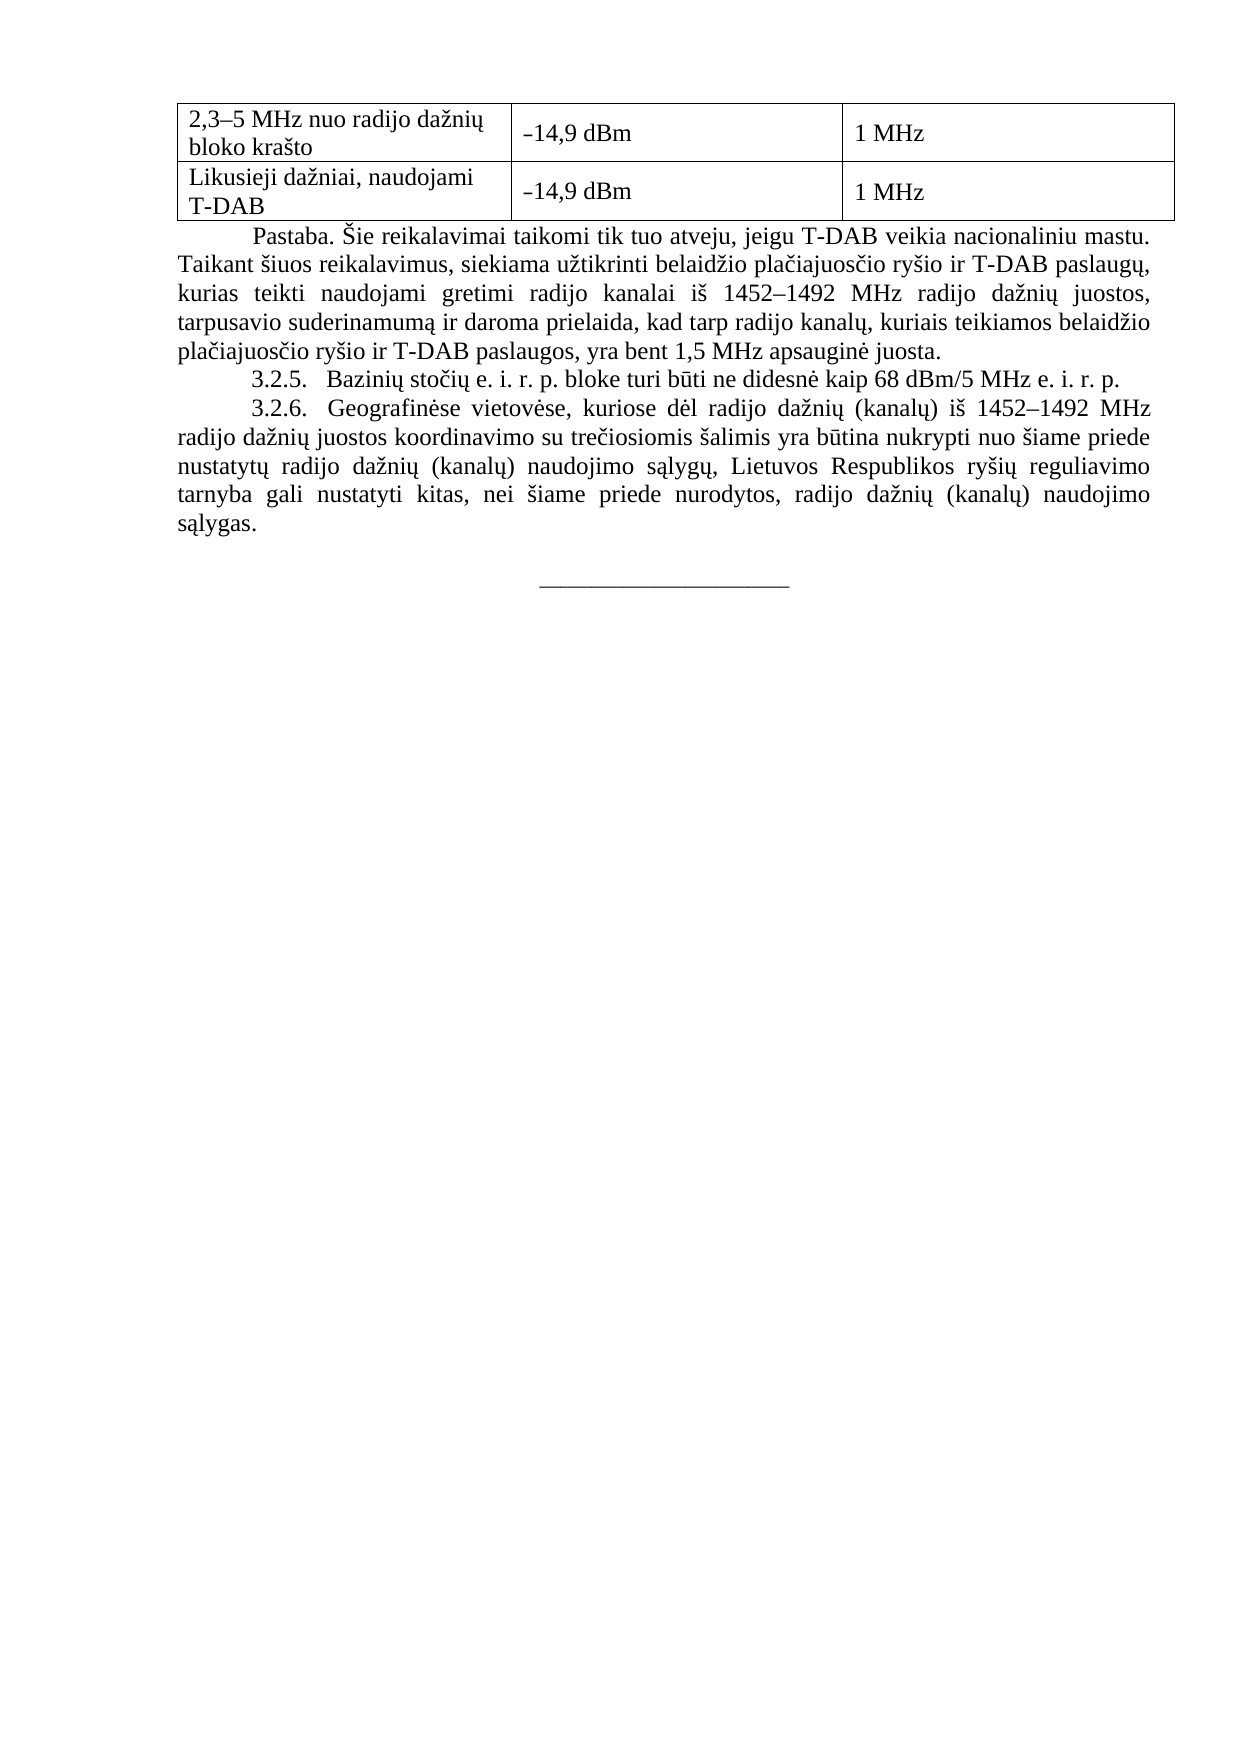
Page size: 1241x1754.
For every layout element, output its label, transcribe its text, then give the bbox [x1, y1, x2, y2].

table_cell 1 MHz [843, 162, 1174, 220]
text 3.2.5. Bazinių stočių e. i. r. p. bloke turi būti ne didesnė kaip 68 dBm/5 MHz e. i. r. p. [251, 364, 1152, 393]
text Pastaba. Šie reikalavimai taikomi tik tuo atveju, jeigu T-DAB veikia nacionaliniu mastu. Taikant šiuos reikalavimus, siekiama užtikrinti belaidžio plačiajuosčio ryšio ir T-DAB paslaugų, kurias teikti naudojami gretimi radijo kanalai iš 1452–1492 MHz radijo dažnių juostos, tarpusavio suderinamumą ir daroma prielaida, kad tarp radijo kanalų, kuriais teikiamos belaidžio plačiajuosčio ryšio ir T-DAB paslaugos, yra bent 1,5 MHz apsauginė juosta. [177, 221, 1152, 364]
table_cell Likusieji dažniai, naudojami T-DAB [178, 162, 511, 220]
text ________________________ [177, 566, 1152, 590]
table_cell –14,9 dBm [512, 162, 842, 220]
table_cell 2,3–5 MHz nuo radijo dažnių bloko krašto [178, 104, 511, 161]
text 3.2.6. Geografinėse vietovėse, kuriose dėl radijo dažnių (kanalų) iš 1452–1492 MHz radijo dažnių juostos koordinavimo su trečiosiomis šalimis yra būtina nukrypti nuo šiame priede nustatytų radijo dažnių (kanalų) naudojimo sąlygų, Lietuvos Respublikos ryšių reguliavimo tarnyba gali nustatyti kitas, nei šiame priede nurodytos, radijo dažnių (kanalų) naudojimo sąlygas. [177, 393, 1152, 537]
table_cell 1 MHz [843, 104, 1174, 161]
table_cell –14,9 dBm [512, 104, 842, 161]
